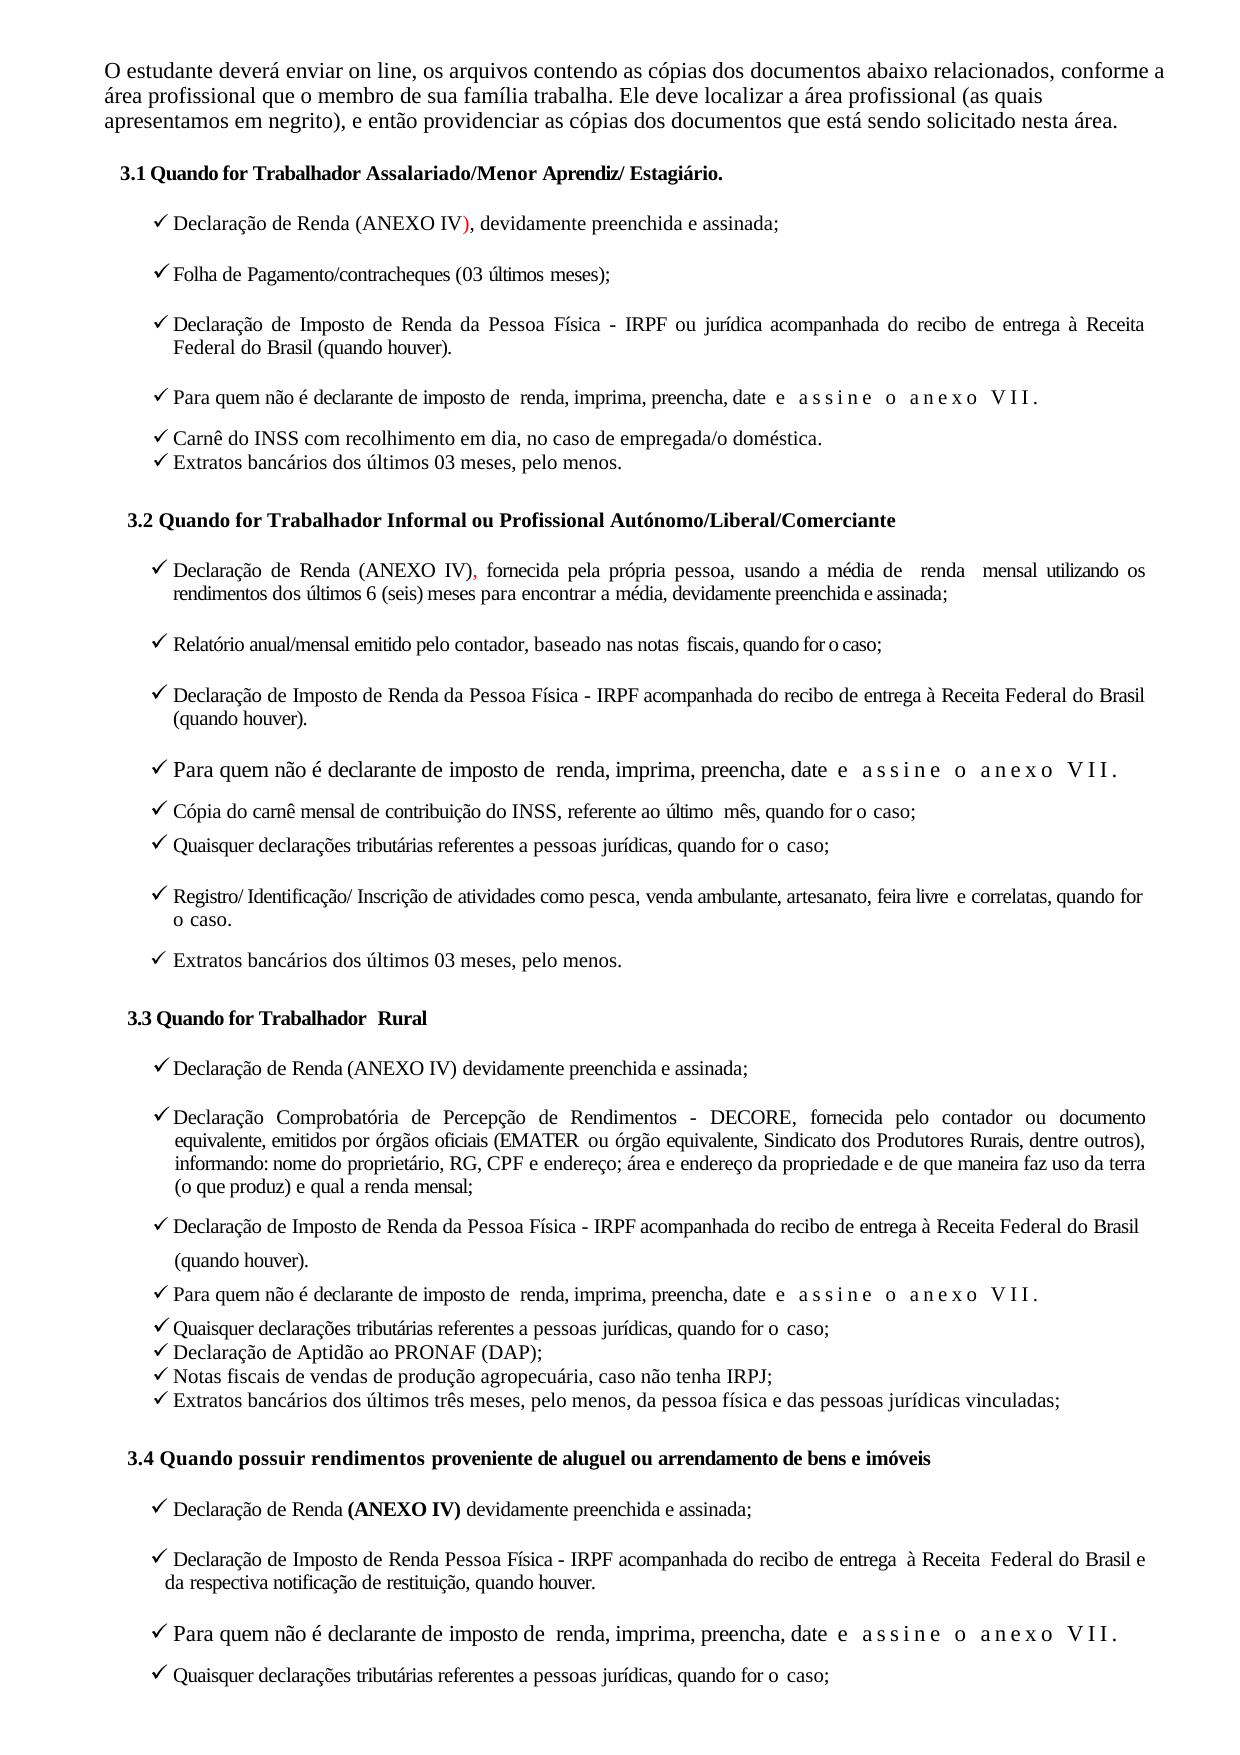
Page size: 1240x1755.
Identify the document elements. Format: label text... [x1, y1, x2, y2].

list Declaração de Imposto de Renda da Pessoa Física - IRPF acompanhada do recibo de entrega à Receita Federal do Brasil (quando houver). [152, 1214, 1146, 1272]
list Quando for Trabalhador Assalariado/Menor Aprendiz/ Estagiário. [120, 161, 1146, 184]
list Carnê do INSS com recolhimento em dia, no caso de empregada/o doméstica. [150, 426, 1146, 449]
list Declaração de Renda (ANEXO IV) devidamente preenchida e assinada; [150, 1498, 1146, 1521]
list Declaração de Imposto de Renda da Pessoa Física - IRPF acompanhada do recibo de entrega à Receita Federal do Brasil (quando houver). [150, 684, 1146, 730]
list Declaração de Renda (ANEXO IV), fornecida pela própria pessoa, usando a média de renda mensal utilizando os rendimentos dos últimos 6 (seis) meses para encontrar a média, devidamente preenchida e assinada; [150, 559, 1146, 605]
subtitle 3.4 Quando possuir rendimentos proveniente de aluguel ou arrendamento de bens e imóveis [127, 1446, 1146, 1470]
list Declaração de Renda (ANEXO IV), devidamente preenchida e assinada; [150, 212, 1146, 234]
list Relatório anual/mensal emitido pelo contador, baseado nas notas fiscais, quando for o caso; [150, 632, 1146, 657]
list Declaração de Renda (ANEXO IV) devidamente preenchida e assinada; [152, 1057, 1146, 1081]
list Registro/ Identificação/ Inscrição de atividades como pesca, venda ambulante, artesanato, feira livre e correlatas, quando for o caso. [150, 885, 1146, 931]
list Para quem não é declarante de imposto de renda, imprima, preencha, date e assine o anexo VII. [152, 1282, 1146, 1306]
list Declaração de Imposto de Renda da Pessoa Física - IRPF ou jurídica acompanhada do recibo de entrega à Receita Federal do Brasil (quando houver). [152, 313, 1146, 359]
text O estudante deverá enviar on line, os arquivos contendo as cópias dos documentos abaixo relacionados, conforme a área profissional que o membro de sua família trabalha. Ele deve localizar a área profissional (as quais apresentamos em negrito), e então providenciar as cópias dos documentos que está sendo solicitado nesta área. [104, 58, 1169, 133]
list Para quem não é declarante de imposto de renda, imprima, preencha, date e assine o anexo VII. [152, 386, 1146, 409]
list Extratos bancários dos últimos três meses, pelo menos, da pessoa física e das pessoas jurídicas vinculadas; [152, 1388, 1146, 1412]
subtitle 3.3 Quando for Trabalhador Rural [127, 1006, 1146, 1030]
list Notas fiscais de vendas de produção agropecuária, caso não tenha IRPJ; [152, 1364, 1146, 1388]
list Quaisquer declarações tributárias referentes a pessoas jurídicas, quando for o caso; [152, 1315, 1146, 1340]
list Quaisquer declarações tributárias referentes a pessoas jurídicas, quando for o caso; [150, 1663, 1146, 1687]
list Folha de Pagamento/contracheques (03 últimos meses); [150, 262, 1146, 286]
list Para quem não é declarante de imposto de renda, imprima, preencha, date e assine o anexo VII. [150, 757, 1146, 782]
list Extratos bancários dos últimos 03 meses, pelo menos. [150, 948, 1146, 972]
list Declaração de Aptidão ao PRONAF (DAP); [152, 1340, 1146, 1364]
list Para quem não é declarante de imposto de renda, imprima, preencha, date e assine o anexo VII. [150, 1621, 1146, 1646]
list Extratos bancários dos últimos 03 meses, pelo menos. [150, 449, 1146, 474]
list Declaração Comprobatória de Percepção de Rendimentos - DECORE, fornecida pelo contador ou documento equivalente, emitidos por órgãos oficiais (EMATER ou órgão equivalente, Sindicato dos Produtores Rurais, dentre outros), informando: nome do proprietário, RG, CPF e endereço; área e endereço da propriedade e de que maneira faz uso da terra (o que produz) e qual a renda mensal; [152, 1106, 1146, 1198]
list Cópia do carnê mensal de contribuição do INSS, referente ao último mês, quando for o caso; [150, 799, 1146, 823]
list Declaração de Imposto de Renda Pessoa Física - IRPF acompanhada do recibo de entrega à Receita Federal do Brasil e da respectiva notificação de restituição, quando houver. [150, 1548, 1146, 1594]
list Quaisquer declarações tributárias referentes a pessoas jurídicas, quando for o caso; [150, 833, 1146, 858]
subtitle 3.2 Quando for Trabalhador Informal ou Profissional Autónomo/Liberal/Comerciante [127, 508, 1146, 532]
